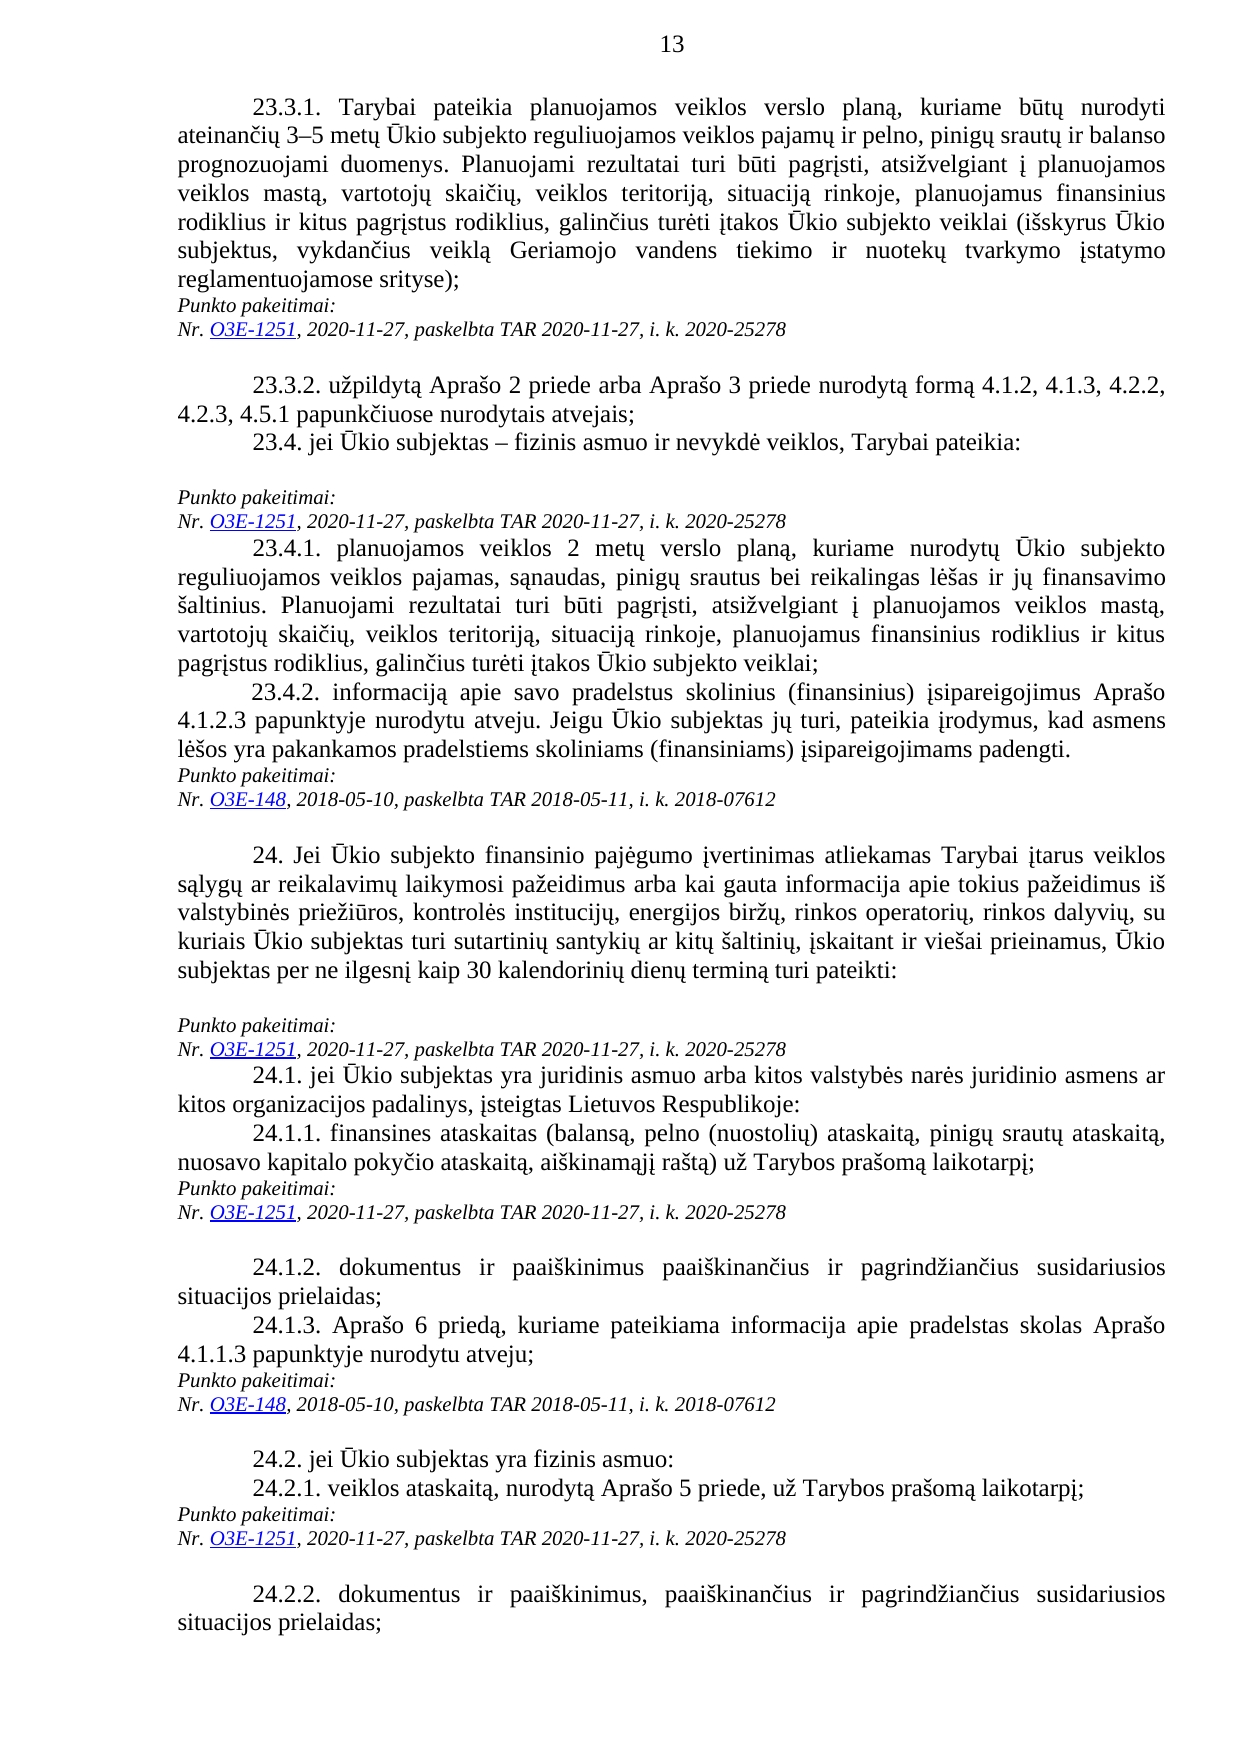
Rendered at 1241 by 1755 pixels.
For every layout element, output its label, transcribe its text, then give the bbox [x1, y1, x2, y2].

text 24.2. jei Ūkio subjektas yra fizinis asmuo: [177, 1444, 1167, 1473]
text 23.3.1. Tarybai pateikia planuojamos veiklos verslo planą, kuriame būtų nurodyti ateinančių 3–5 metų Ūkio subjekto reguliuojamos veiklos pajamų ir pelno, pinigų srautų ir balanso prognozuojami duomenys. Planuojami rezultatai turi būti pagrįsti, atsižvelgiant į planuojamos veiklos mastą, vartotojų skaičių, veiklos teritoriją, situaciją rinkoje, planuojamus finansinius rodiklius ir kitus pagrįstus rodiklius, galinčius turėti įtakos Ūkio subjekto veiklai (išskyrus Ūkio subjektus, vykdančius veiklą Geriamojo vandens tiekimo ir nuotekų tvarkymo įstatymo reglamentuojamose srityse); [177, 92, 1167, 293]
text Nr. O3E-1251, 2020-11-27, paskelbta TAR 2020-11-27, i. k. 2020-25278 [177, 317, 1167, 341]
text Punkto pakeitimai: [177, 1502, 1167, 1526]
text 24.1. jei Ūkio subjektas yra juridinis asmuo arba kitos valstybės narės juridinio asmens ar kitos organizacijos padalinys, įsteigtas Lietuvos Respublikoje: [177, 1061, 1167, 1118]
text Nr. O3E-148, 2018-05-10, paskelbta TAR 2018-05-11, i. k. 2018-07612 [177, 1392, 1167, 1416]
text 23.3.2. užpildytą Aprašo 2 priede arba Aprašo 3 priede nurodytą formą 4.1.2, 4.1.3, 4.2.2, 4.2.3, 4.5.1 papunkčiuose nurodytais atvejais; [177, 370, 1167, 427]
text Nr. O3E-1251, 2020-11-27, paskelbta TAR 2020-11-27, i. k. 2020-25278 [177, 509, 1167, 533]
text Punkto pakeitimai: [177, 293, 1167, 317]
text 24.2.2. dokumentus ir paaiškinimus, paaiškinančius ir pagrindžiančius susidariusios situacijos prielaidas; [177, 1579, 1167, 1636]
text Nr. O3E-1251, 2020-11-27, paskelbta TAR 2020-11-27, i. k. 2020-25278 [177, 1200, 1167, 1224]
text 23.4.1. planuojamos veiklos 2 metų verslo planą, kuriame nurodytų Ūkio subjekto reguliuojamos veiklos pajamas, sąnaudas, pinigų srautus bei reikalingas lėšas ir jų finansavimo šaltinius. Planuojami rezultatai turi būti pagrįsti, atsižvelgiant į planuojamos veiklos mastą, vartotojų skaičių, veiklos teritoriją, situaciją rinkoje, planuojamus finansinius rodiklius ir kitus pagrįstus rodiklius, galinčius turėti įtakos Ūkio subjekto veiklai; [177, 533, 1167, 677]
text 24.1.3. Aprašo 6 priedą, kuriame pateikiama informacija apie pradelstas skolas Aprašo 4.1.1.3 papunktyje nurodytu atveju; [177, 1310, 1167, 1367]
text Punkto pakeitimai: [177, 1367, 1167, 1392]
text Nr. O3E-148, 2018-05-10, paskelbta TAR 2018-05-11, i. k. 2018-07612 [177, 787, 1167, 811]
text Punkto pakeitimai: [177, 485, 1167, 509]
text Nr. O3E-1251, 2020-11-27, paskelbta TAR 2020-11-27, i. k. 2020-25278 [177, 1037, 1167, 1061]
text 24.1.2. dokumentus ir paaiškinimus paaiškinančius ir pagrindžiančius susidariusios situacijos prielaidas; [177, 1252, 1167, 1310]
text 24. Jei Ūkio subjekto finansinio pajėgumo įvertinimas atliekamas Tarybai įtarus veiklos sąlygų ar reikalavimų laikymosi pažeidimus arba kai gauta informacija apie tokius pažeidimus iš valstybinės priežiūros, kontrolės institucijų, energijos biržų, rinkos operatorių, rinkos dalyvių, su kuriais Ūkio subjektas turi sutartinių santykių ar kitų šaltinių, įskaitant ir viešai prieinamus, Ūkio subjektas per ne ilgesnį kaip 30 kalendorinių dienų terminą turi pateikti: [177, 840, 1167, 984]
text Punkto pakeitimai: [177, 1012, 1167, 1037]
text 24.2.1. veiklos ataskaitą, nurodytą Aprašo 5 priede, už Tarybos prašomą laikotarpį; [177, 1473, 1167, 1502]
text 24.1.1. finansines ataskaitas (balansą, pelno (nuostolių) ataskaitą, pinigų srautų ataskaitą, nuosavo kapitalo pokyčio ataskaitą, aiškinamąjį raštą) už Tarybos prašomą laikotarpį; [177, 1118, 1167, 1176]
text 23.4.2. informaciją apie savo pradelstus skolinius (finansinius) įsipareigojimus Aprašo 4.1.2.3 papunktyje nurodytu atveju. Jeigu Ūkio subjektas jų turi, pateikia įrodymus, kad asmens lėšos yra pakankamos pradelstiems skoliniams (finansiniams) įsipareigojimams padengti. [177, 677, 1167, 763]
text Punkto pakeitimai: [177, 763, 1167, 787]
text Punkto pakeitimai: [177, 1176, 1167, 1200]
text Nr. O3E-1251, 2020-11-27, paskelbta TAR 2020-11-27, i. k. 2020-25278 [177, 1526, 1167, 1550]
text 23.4. jei Ūkio subjektas – fizinis asmuo ir nevykdė veiklos, Tarybai pateikia: [177, 427, 1167, 456]
